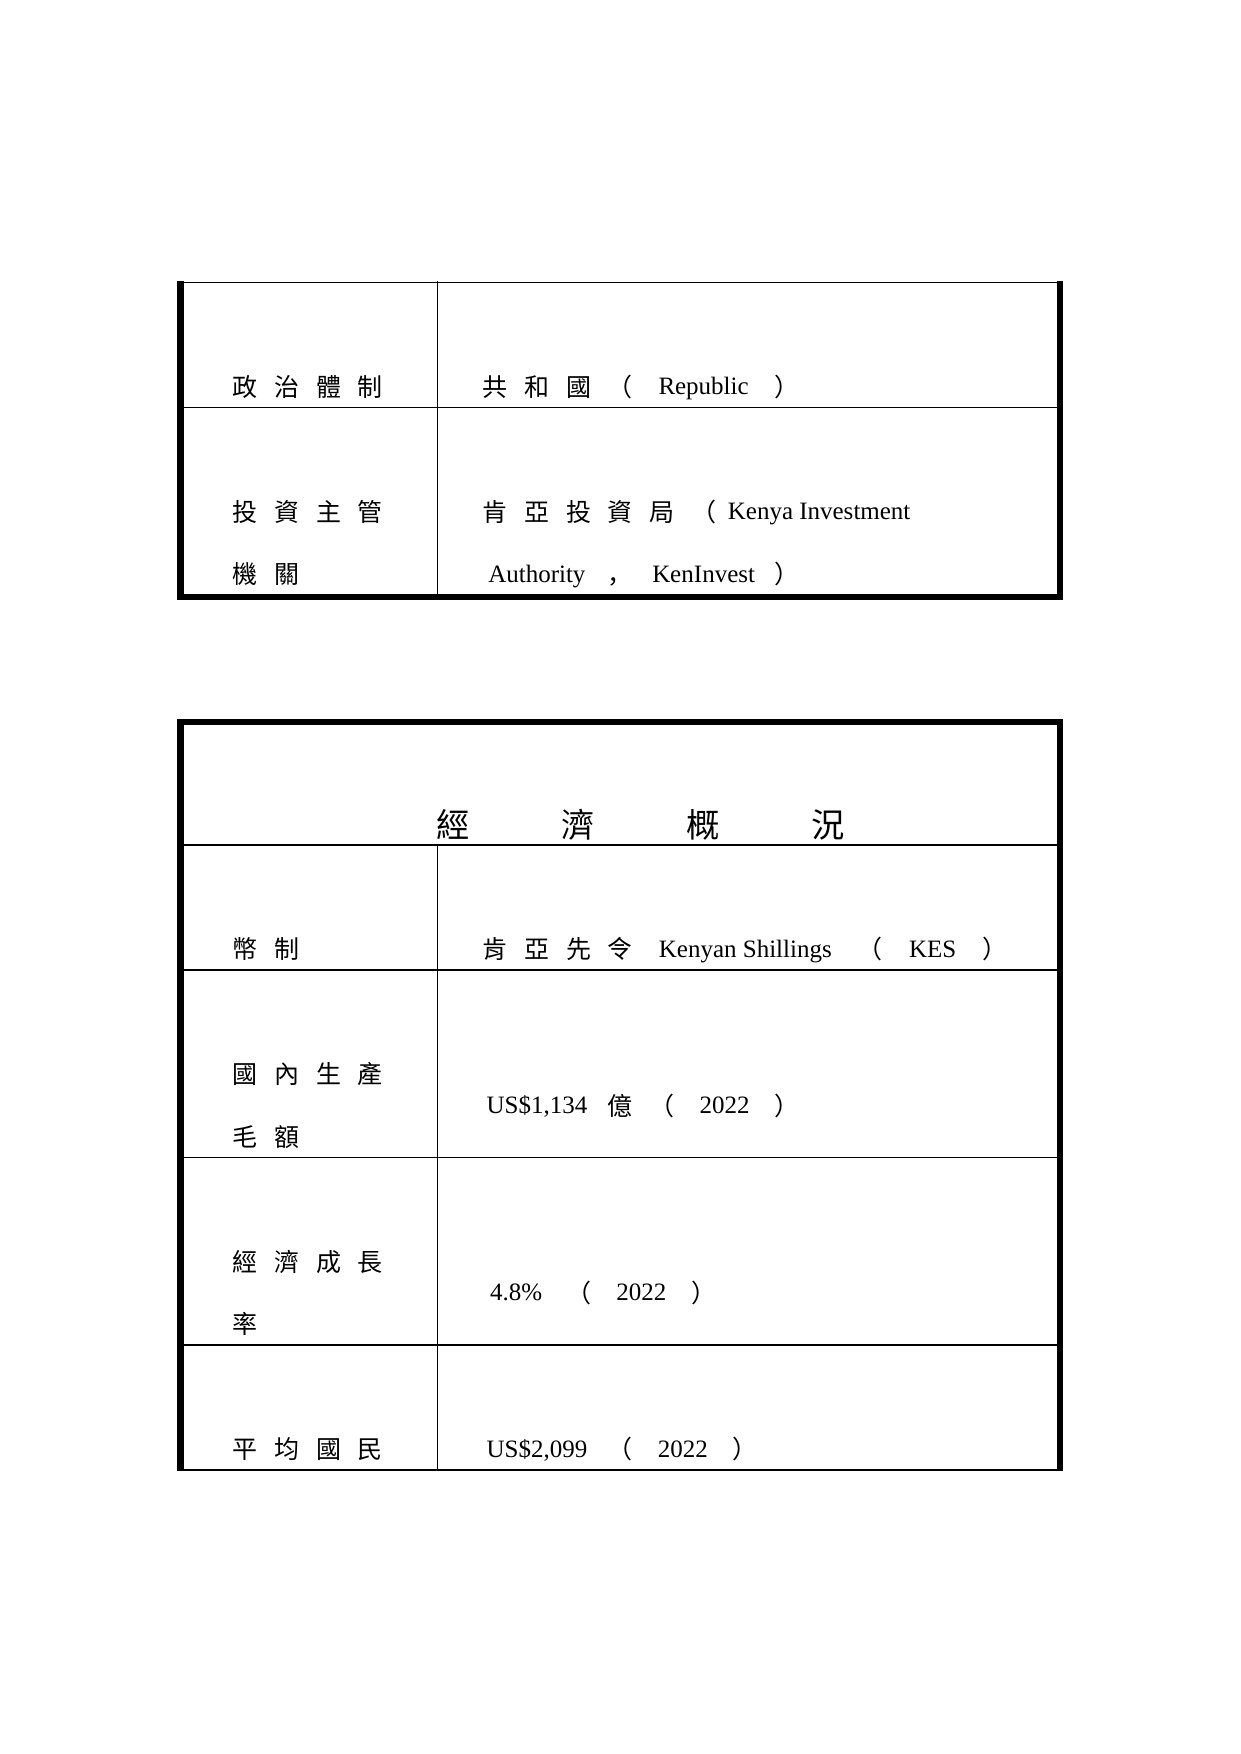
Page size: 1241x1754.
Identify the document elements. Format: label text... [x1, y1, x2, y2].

table_cell 幣制 [184, 846, 437, 969]
table_cell 平均國民 [184, 1346, 437, 1469]
table_cell 投資主管機關 [184, 408, 437, 594]
table_cell 共和國（Republic） [438, 283, 1057, 406]
table_cell US$2,099（2022） [438, 1346, 1057, 1469]
table_cell 肯亞投資局（Kenya Investment Authority，KenInvest） [438, 408, 1057, 594]
table_cell 4.8%（2022） [438, 1158, 1057, 1344]
table_cell 肯亞先令Kenyan Shillings（KES） [438, 846, 1057, 969]
table_cell 國內生產毛額 [184, 971, 437, 1156]
table_cell 政治體制 [184, 283, 437, 406]
table_header 經 濟 概 況 [184, 725, 1057, 844]
table_cell US$1,134億（2022） [438, 971, 1057, 1156]
table_cell 經濟成長率 [184, 1158, 437, 1344]
